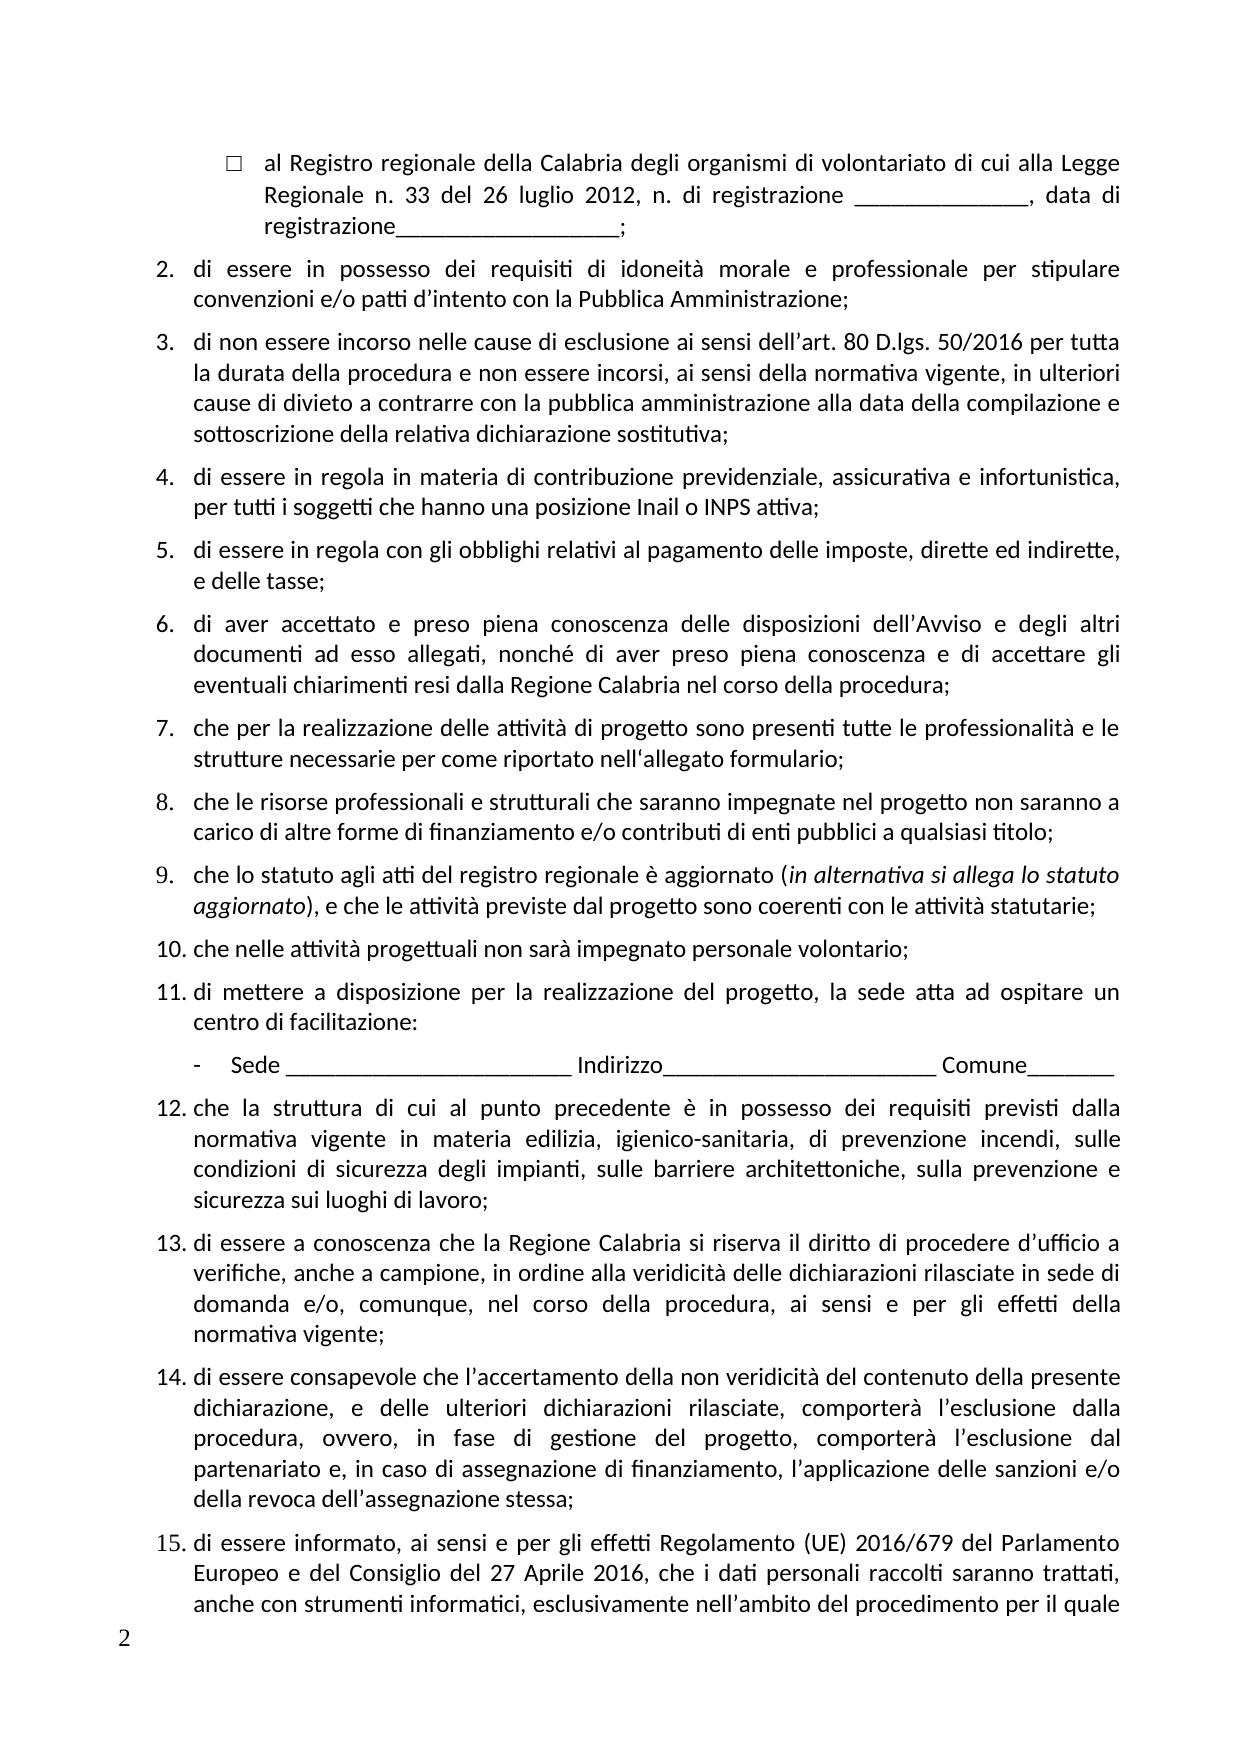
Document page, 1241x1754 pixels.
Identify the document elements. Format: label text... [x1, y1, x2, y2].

list di essere in regola in materia di contribuzione previdenziale, assicurativa e infortunistica, per tutti i soggetti che hanno una posizione Inail o INPS attiva; [156, 461, 1122, 522]
list al Registro regionale della Calabria degli organismi di volontariato di cui alla Legge Regionale n. 33 del 26 luglio 2012, n. di registrazione ______________, data di registrazione__________________; [226, 148, 1122, 240]
list di non essere incorso nelle cause di esclusione ai sensi dell’art. 80 D.lgs. 50/2016 per tutta la durata della procedura e non essere incorsi, ai sensi della normativa vigente, in ulteriori cause di divieto a contrarre con la pubblica amministrazione alla data della compilazione e sottoscrizione della relativa dichiarazione sostitutiva; [156, 326, 1122, 448]
list di mettere a disposizione per la realizzazione del progetto, la sede atta ad ospitare un centro di facilitazione: [156, 976, 1122, 1037]
list di essere informato, ai sensi e per gli effetti Regolamento (UE) 2016/679 del Parlamento Europeo e del Consiglio del 27 Aprile 2016, che i dati personali raccolti saranno trattati, anche con strumenti informatici, esclusivamente nell’ambito del procedimento per il quale [156, 1527, 1122, 1618]
list Sede _______________________ Indirizzo______________________ Comune_______ [193, 1049, 1122, 1080]
list di essere in possesso dei requisiti di idoneità morale e professionale per stipulare convenzioni e/o patti d’intento con la Pubblica Amministrazione; [156, 253, 1122, 314]
list che le risorse professionali e strutturali che saranno impegnate nel progetto non saranno a carico di altre forme di finanziamento e/o contributi di enti pubblici a qualsiasi titolo; [156, 786, 1122, 847]
list di aver accettato e preso piena conoscenza delle disposizioni dell’Avviso e degli altri documenti ad esso allegati, nonché di aver preso piena conoscenza e di accettare gli eventuali chiarimenti resi dalla Regione Calabria nel corso della procedura; [156, 608, 1122, 700]
list di essere a conoscenza che la Regione Calabria si riserva il diritto di procedere d’ufficio a verifiche, anche a campione, in ordine alla veridicità delle dichiarazioni rilasciate in sede di domanda e/o, comunque, nel corso della procedura, ai sensi e per gli effetti della normativa vigente; [156, 1227, 1122, 1349]
list che nelle attività progettuali non sarà impegnato personale volontario; [156, 933, 1122, 963]
list che lo statuto agli atti del registro regionale è aggiornato (in alternativa si allega lo statuto aggiornato), e che le attività previste dal progetto sono coerenti con le attività statutarie; [156, 859, 1122, 920]
list che per la realizzazione delle attività di progetto sono presenti tutte le professionalità e le strutture necessarie per come riportato nell‘allegato formulario; [156, 712, 1122, 773]
list di essere in regola con gli obblighi relativi al pagamento delle imposte, dirette ed indirette, e delle tasse; [156, 534, 1122, 596]
list di essere consapevole che l’accertamento della non veridicità del contenuto della presente dichiarazione, e delle ulteriori dichiarazioni rilasciate, comporterà l’esclusione dalla procedura, ovvero, in fase di gestione del progetto, comporterà l’esclusione dal partenariato e, in caso di assegnazione di finanziamento, l’applicazione delle sanzioni e/o della revoca dell’assegnazione stessa; [156, 1362, 1122, 1514]
list che la struttura di cui al punto precedente è in possesso dei requisiti previsti dalla normativa vigente in materia edilizia, igienico-sanitaria, di prevenzione incendi, sulle condizioni di sicurezza degli impianti, sulle barriere architettoniche, sulla prevenzione e sicurezza sui luoghi di lavoro; [156, 1092, 1122, 1214]
